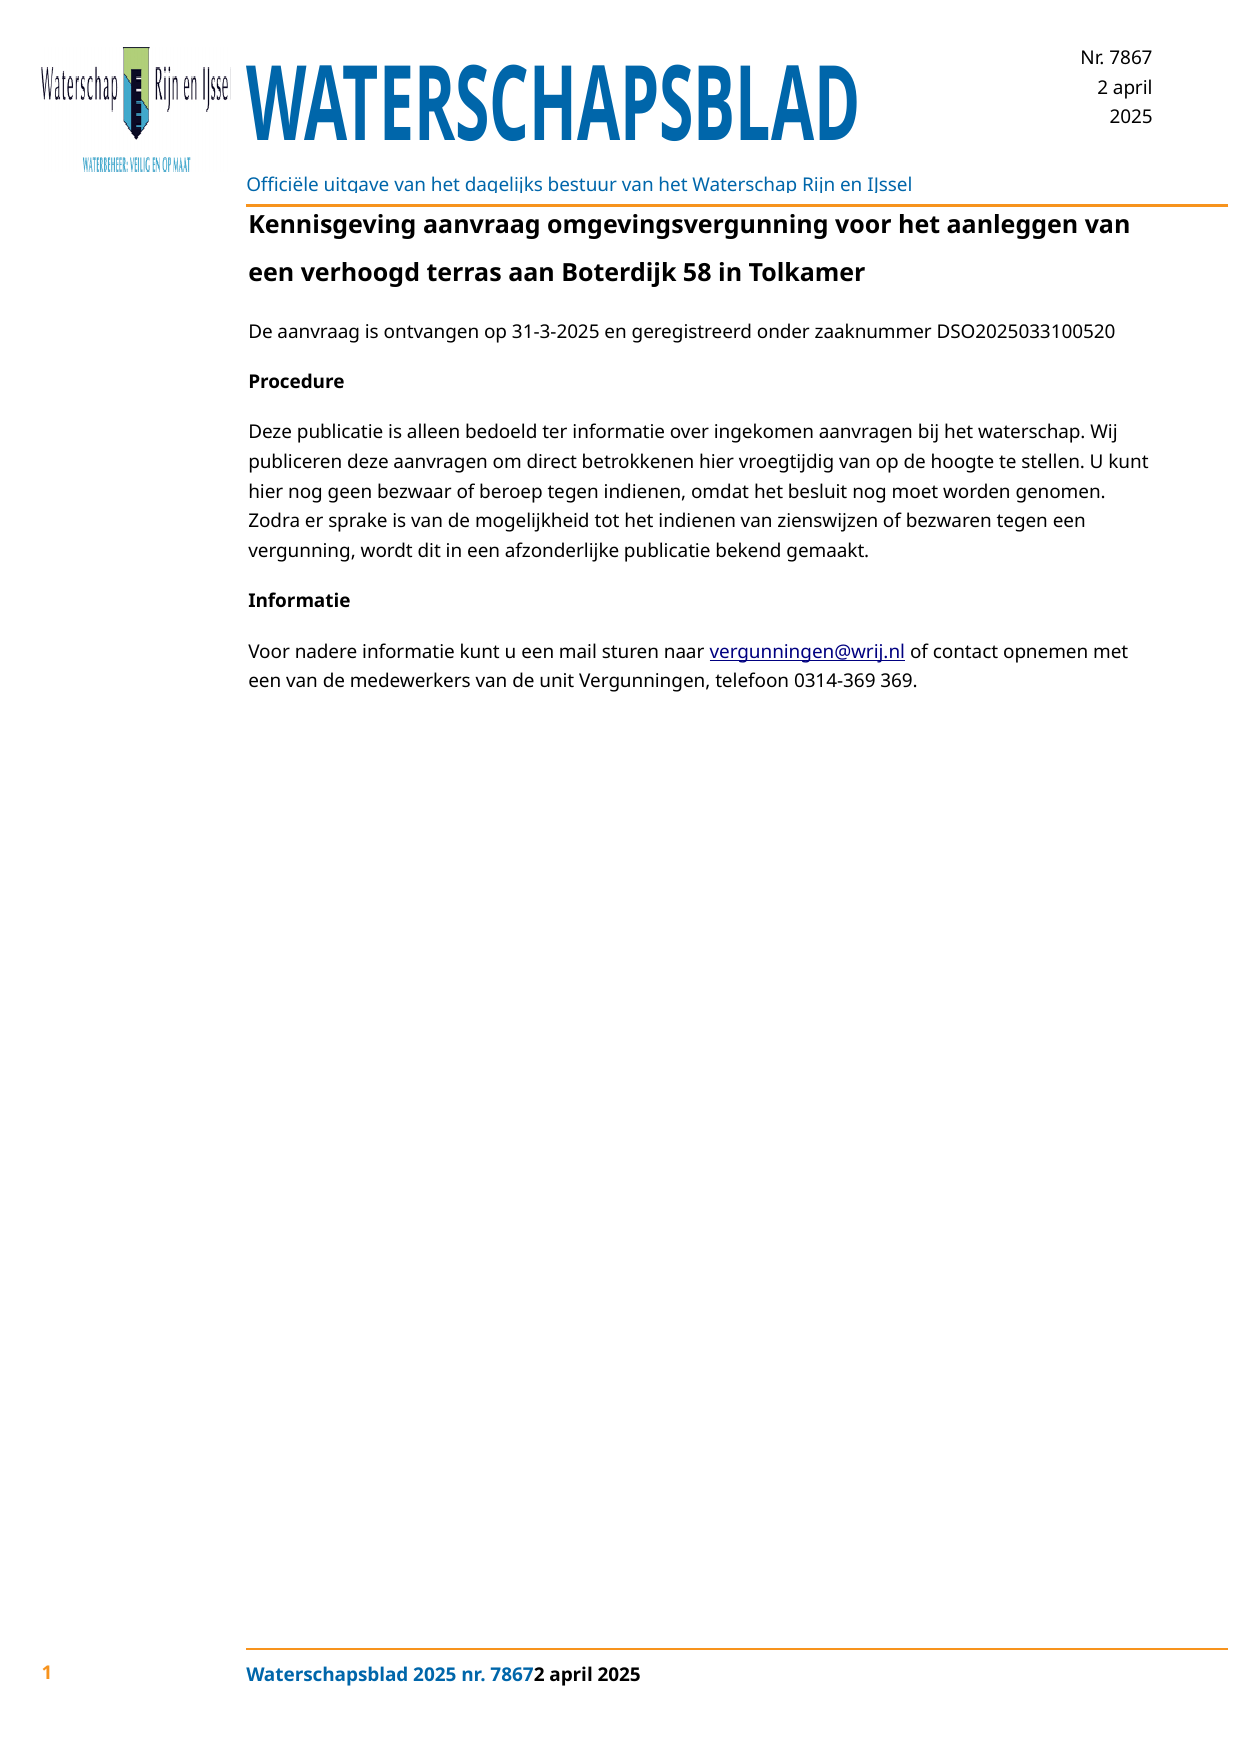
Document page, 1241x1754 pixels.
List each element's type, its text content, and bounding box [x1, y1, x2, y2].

text Voor nadere informatie kunt u een mail sturen naar vergunningen@wrij.nl of contact opnemen met een van de medewerkers van de unit Vergunningen, telefoon 0314-369 369. [248, 638, 1152, 693]
text Informatie [248, 587, 1152, 613]
text Deze publicatie is alleen bedoeld ter informatie over ingekomen aanvragen bij het waterschap. Wij publiceren deze aanvragen om direct betrokkenen hier vroegtijdig van op de hoogte te stellen. U kunt hier nog geen bezwaar of beroep tegen indienen, omdat het besluit nog moet worden genomen. Zodra er sprake is van de mogelijkheid tot het indienen van zienswijzen of bezwaren tegen een vergunning, wordt dit in een afzonderlijke publicatie bekend gemaakt. [248, 419, 1152, 563]
text Procedure [248, 368, 1152, 394]
picture [41, 47, 231, 172]
text De aanvraag is ontvangen op 31-3-2025 en geregistreerd onder zaaknummer DSO2025033100520 [248, 318, 1152, 344]
text Kennisgeving aanvraag omgevingsvergunning voor het aanleggen van een verhoogd terras aan Boterdijk 58 in Tolkamer [248, 207, 1152, 288]
